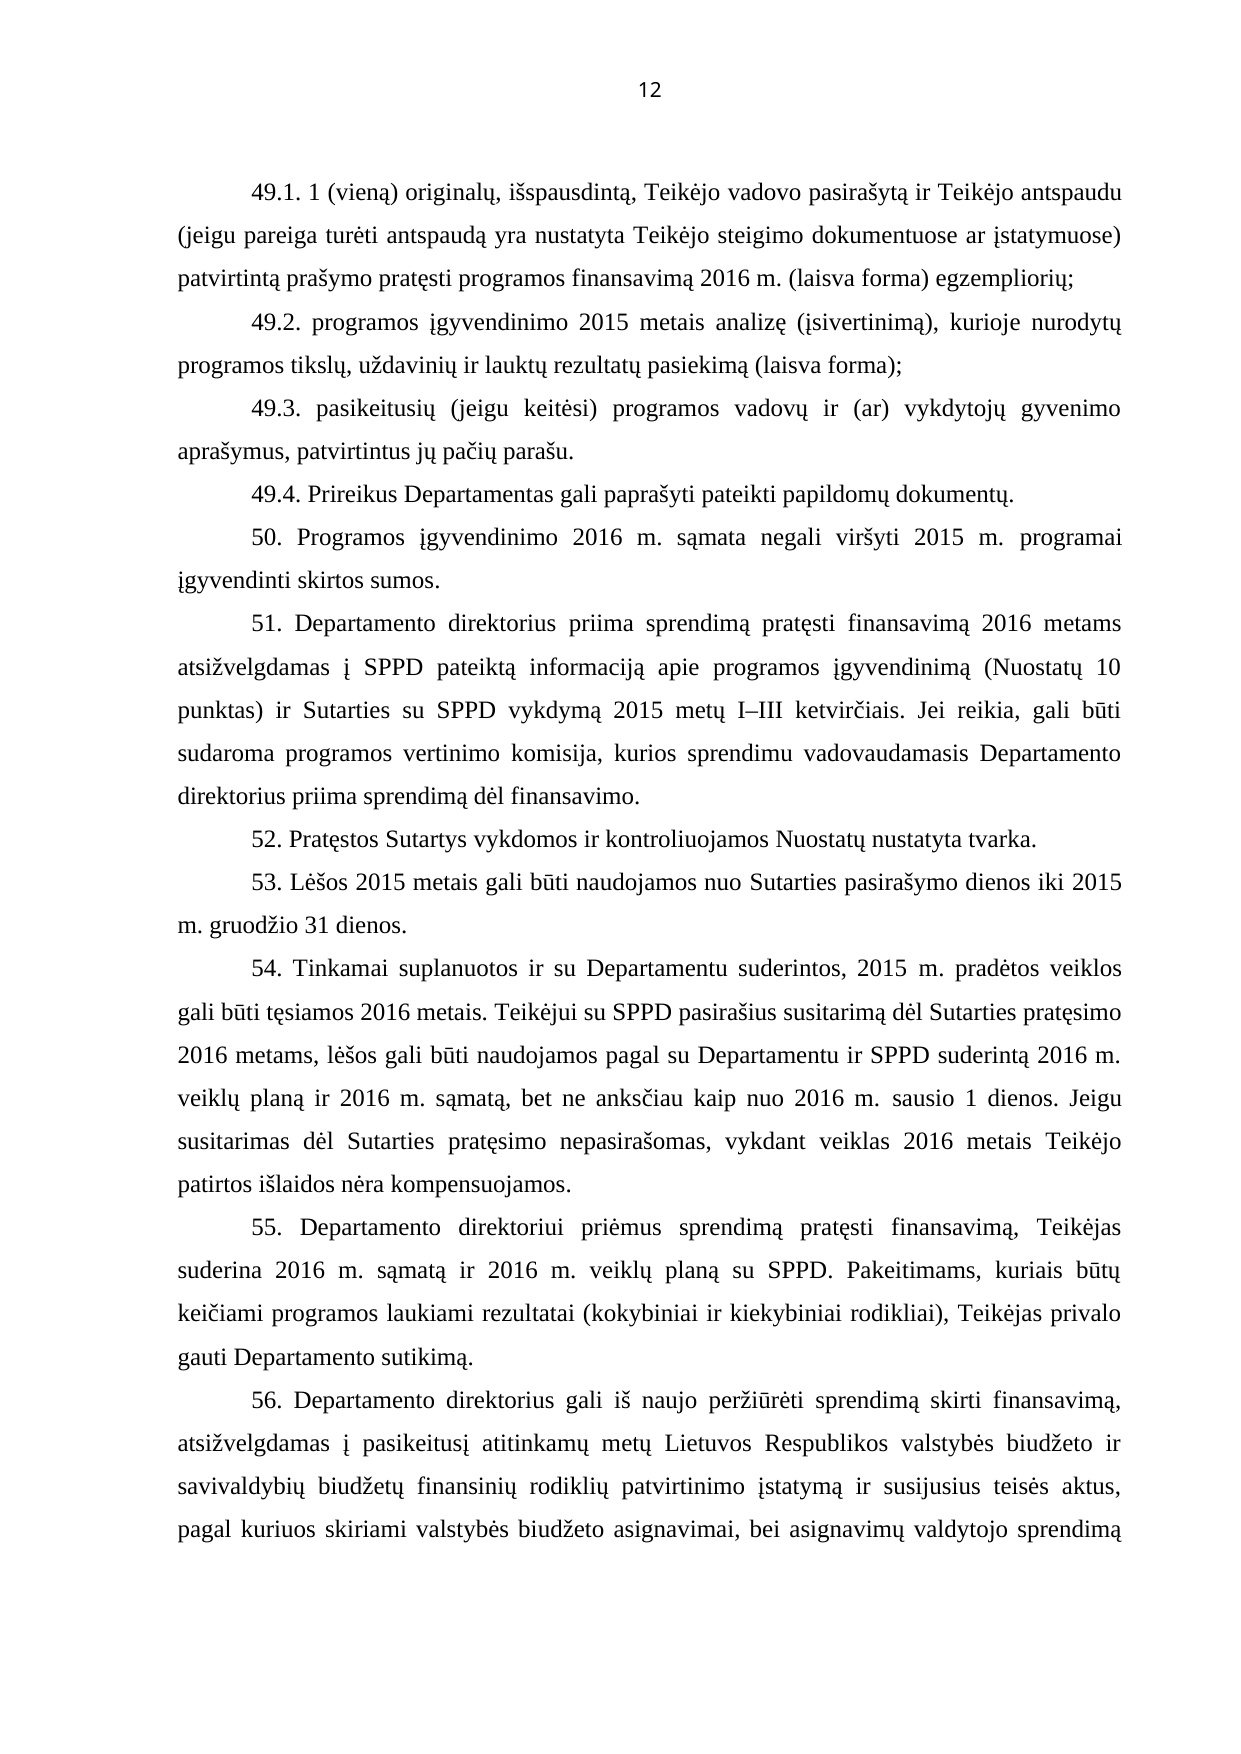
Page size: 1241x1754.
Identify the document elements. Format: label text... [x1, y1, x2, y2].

text 49.4. Prireikus Departamentas gali paprašyti pateikti papildomų dokumentų. [177, 479, 1122, 508]
text 49.2. programos įgyvendinimo 2015 metais analizę (įsivertinimą), kurioje nurodytų programos tikslų, uždavinių ir lauktų rezultatų pasiekimą (laisva forma); [177, 307, 1122, 378]
text 49.1. 1 (vieną) originalų, išspausdintą, Teikėjo vadovo pasirašytą ir Teikėjo antspaudu (jeigu pareiga turėti antspaudą yra nustatyta Teikėjo steigimo dokumentuose ar įstatymuose) patvirtintą prašymo pratęsti programos finansavimą 2016 m. (laisva forma) egzempliorių; [177, 177, 1122, 292]
text 49.3. pasikeitusių (jeigu keitėsi) programos vadovų ir (ar) vykdytojų gyvenimo aprašymus, patvirtintus jų pačių parašu. [177, 393, 1122, 465]
text 53. Lėšos 2015 metais gali būti naudojamos nuo Sutarties pasirašymo dienos iki 2015 m. gruodžio 31 dienos. [177, 867, 1122, 939]
text 52. Pratęstos Sutartys vykdomos ir kontroliuojamos Nuostatų nustatyta tvarka. [177, 824, 1122, 853]
text 50. Programos įgyvendinimo 2016 m. sąmata negali viršyti 2015 m. programai įgyvendinti skirtos sumos. [177, 522, 1122, 594]
text 54. Tinkamai suplanuotos ir su Departamentu suderintos, 2015 m. pradėtos veiklos gali būti tęsiamos 2016 metais. Teikėjui su SPPD pasirašius susitarimą dėl Sutarties pratęsimo 2016 metams, lėšos gali būti naudojamos pagal su Departamentu ir SPPD suderintą 2016 m. veiklų planą ir 2016 m. sąmatą, bet ne anksčiau kaip nuo 2016 m. sausio 1 dienos. Jeigu susitarimas dėl Sutarties pratęsimo nepasirašomas, vykdant veiklas 2016 metais Teikėjo patirtos išlaidos nėra kompensuojamos. [177, 953, 1122, 1198]
text 55. Departamento direktoriui priėmus sprendimą pratęsti finansavimą, Teikėjas suderina 2016 m. sąmatą ir 2016 m. veiklų planą su SPPD. Pakeitimams, kuriais būtų keičiami programos laukiami rezultatai (kokybiniai ir kiekybiniai rodikliai), Teikėjas privalo gauti Departamento sutikimą. [177, 1212, 1122, 1370]
text 56. Departamento direktorius gali iš naujo peržiūrėti sprendimą skirti finansavimą, atsižvelgdamas į pasikeitusį atitinkamų metų Lietuvos Respublikos valstybės biudžeto ir savivaldybių biudžetų finansinių rodiklių patvirtinimo įstatymą ir susijusius teisės aktus, pagal kuriuos skiriami valstybės biudžeto asignavimai, bei asignavimų valdytojo sprendimą [177, 1385, 1122, 1543]
text 51. Departamento direktorius priima sprendimą pratęsti finansavimą 2016 metams atsižvelgdamas į SPPD pateiktą informaciją apie programos įgyvendinimą (Nuostatų 10 punktas) ir Sutarties su SPPD vykdymą 2015 metų I–III ketvirčiais. Jei reikia, gali būti sudaroma programos vertinimo komisija, kurios sprendimu vadovaudamasis Departamento direktorius priima sprendimą dėl finansavimo. [177, 608, 1122, 810]
